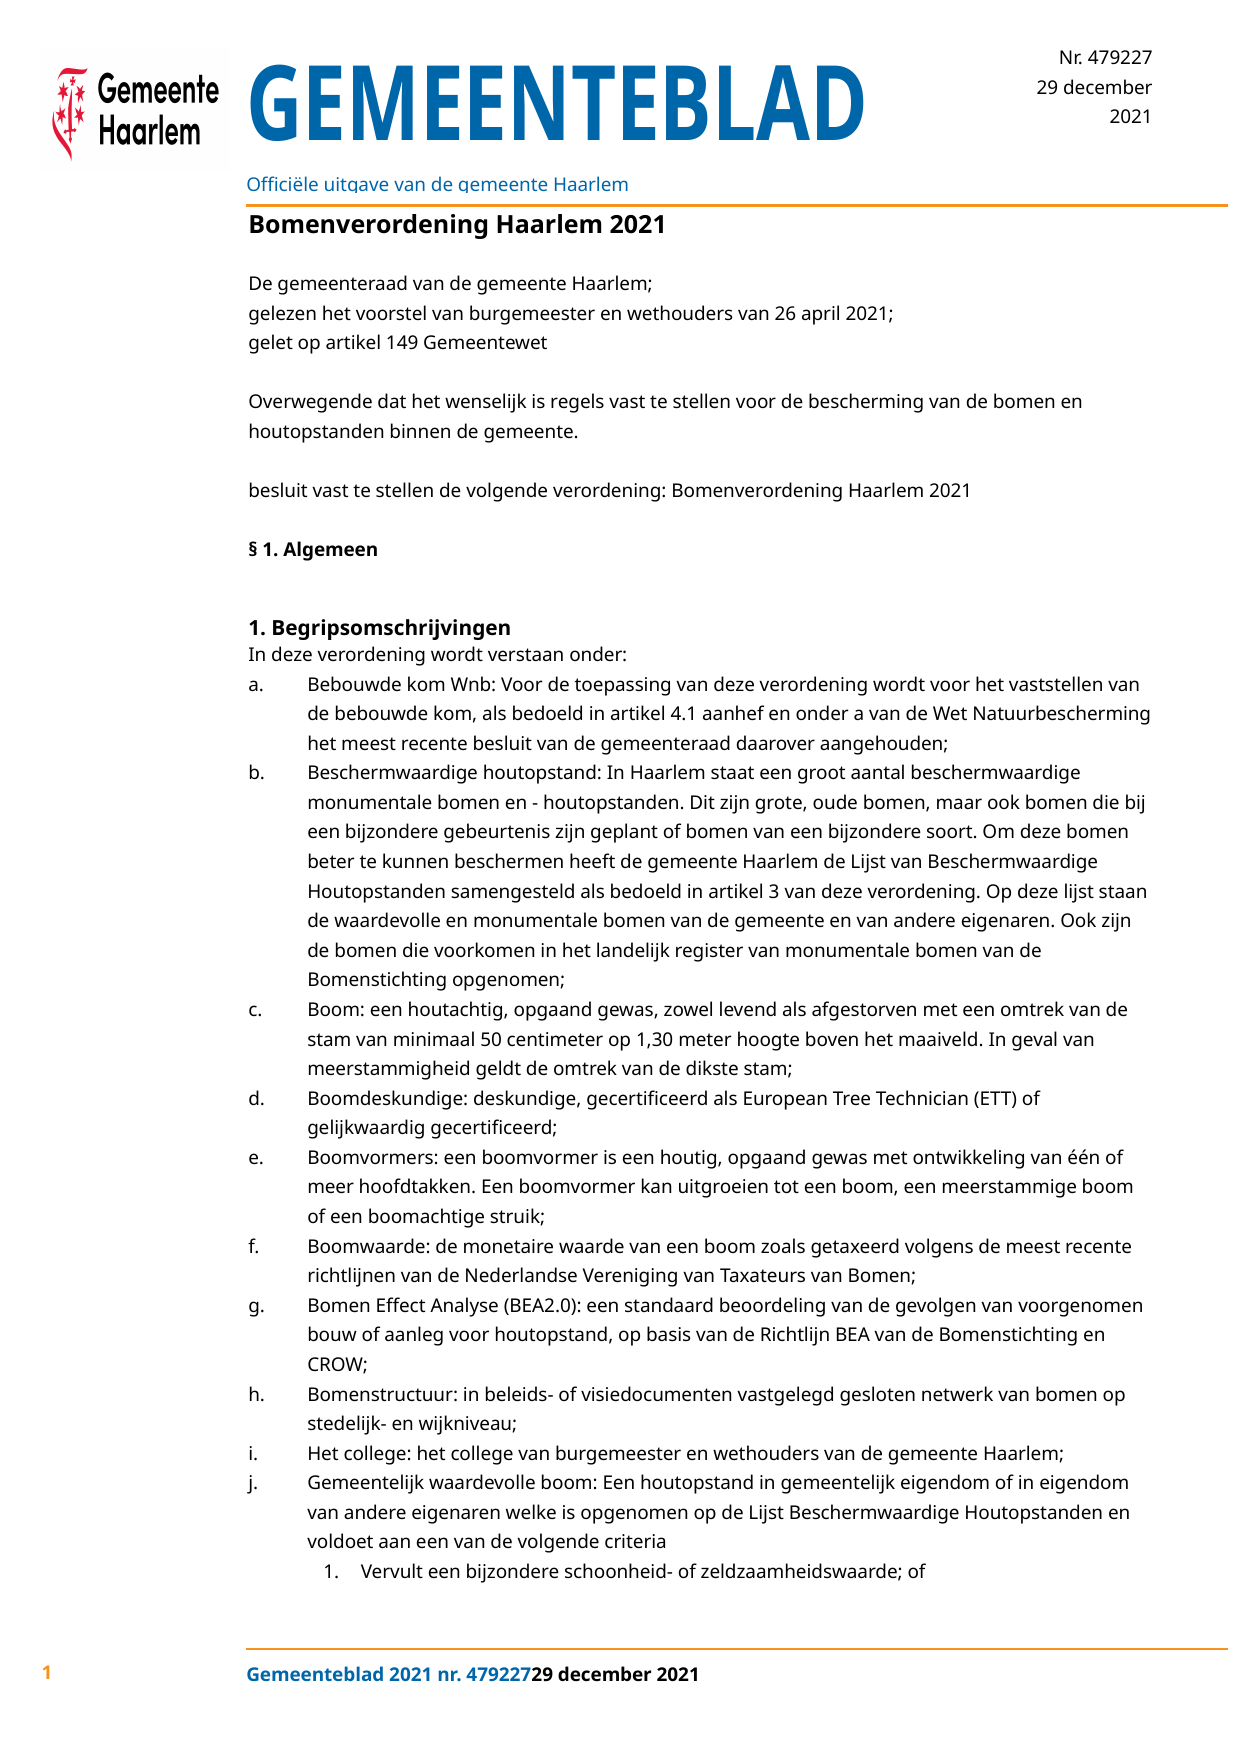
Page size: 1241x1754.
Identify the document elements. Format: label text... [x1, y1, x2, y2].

list Het college: het college van burgemeester en wethouders van de gemeente Haarlem; [248, 1440, 1152, 1466]
list Boomvormers: een boomvormer is een houtig, opgaand gewas met ontwikkeling van één of meer hoofdtakken. Een boomvormer kan uitgroeien tot een boom, een meerstammige boom of een boomachtige struik; [248, 1144, 1152, 1229]
text besluit vast te stellen de volgende verordening: Bomenverordening Haarlem 2021 [248, 477, 1152, 503]
list Boomwaarde: de monetaire waarde van een boom zoals getaxeerd volgens de meest recente richtlijnen van de Nederlandse Vereniging van Taxateurs van Bomen; [248, 1233, 1152, 1288]
text Bomenverordening Haarlem 2021 [248, 207, 1152, 241]
text De gemeenteraad van de gemeente Haarlem; [248, 270, 1152, 296]
text Overwegende dat het wenselijk is regels vast te stellen voor de bescherming van de bomen en houtopstanden binnen de gemeente. [248, 389, 1152, 444]
list Vervult een bijzondere schoonheid- of zeldzaamheidswaarde; of [323, 1558, 1152, 1584]
picture [41, 47, 231, 172]
text 1. Begripsomschrijvingen [248, 613, 1152, 641]
text § 1. Algemeen [248, 537, 1152, 562]
list Gemeentelijk waardevolle boom: Een houtopstand in gemeentelijk eigendom of in eigendom van andere eigenaren welke is opgenomen op de Lijst Beschermwaardige Houtopstanden en voldoet aan een van de volgende criteria [248, 1469, 1152, 1554]
list Bomen Effect Analyse (BEA2.0): een standaard beoordeling van de gevolgen van voorgenomen bouw of aanleg voor houtopstand, op basis van de Richtlijn BEA van de Bomenstichting en CROW; [248, 1292, 1152, 1377]
text gelezen het voorstel van burgemeester en wethouders van 26 april 2021; [248, 300, 1152, 326]
list Boomdeskundige: deskundige, gecertificeerd als European Tree Technician (ETT) of gelijkwaardig gecertificeerd; [248, 1085, 1152, 1140]
list Bebouwde kom Wnb: Voor de toepassing van deze verordening wordt voor het vaststellen van de bebouwde kom, als bedoeld in artikel 4.1 aanhef en onder a van de Wet Natuurbescherming het meest recente besluit van de gemeenteraad daarover aangehouden; [248, 671, 1152, 756]
text In deze verordening wordt verstaan onder: [248, 641, 1152, 667]
list Beschermwaardige houtopstand: In Haarlem staat een groot aantal beschermwaardige monumentale bomen en - houtopstanden. Dit zijn grote, oude bomen, maar ook bomen die bij een bijzondere gebeurtenis zijn geplant of bomen van een bijzondere soort. Om deze bomen beter te kunnen beschermen heeft de gemeente Haarlem de Lijst van Beschermwaardige Houtopstanden samengesteld als bedoeld in artikel 3 van deze verordening. Op deze lijst staan de waardevolle en monumentale bomen van de gemeente en van andere eigenaren. Ook zijn de bomen die voorkomen in het landelijk register van monumentale bomen van de Bomenstichting opgenomen; [248, 759, 1152, 992]
list Bomenstructuur: in beleids- of visiedocumenten vastgelegd gesloten netwerk van bomen op stedelijk- en wijkniveau; [248, 1381, 1152, 1436]
list Boom: een houtachtig, opgaand gewas, zowel levend als afgestorven met een omtrek van de stam van minimaal 50 centimeter op 1,30 meter hoogte boven het maaiveld. In geval van meerstammigheid geldt de omtrek van de dikste stam; [248, 996, 1152, 1081]
text gelet op artikel 149 Gemeentewet [248, 329, 1152, 355]
